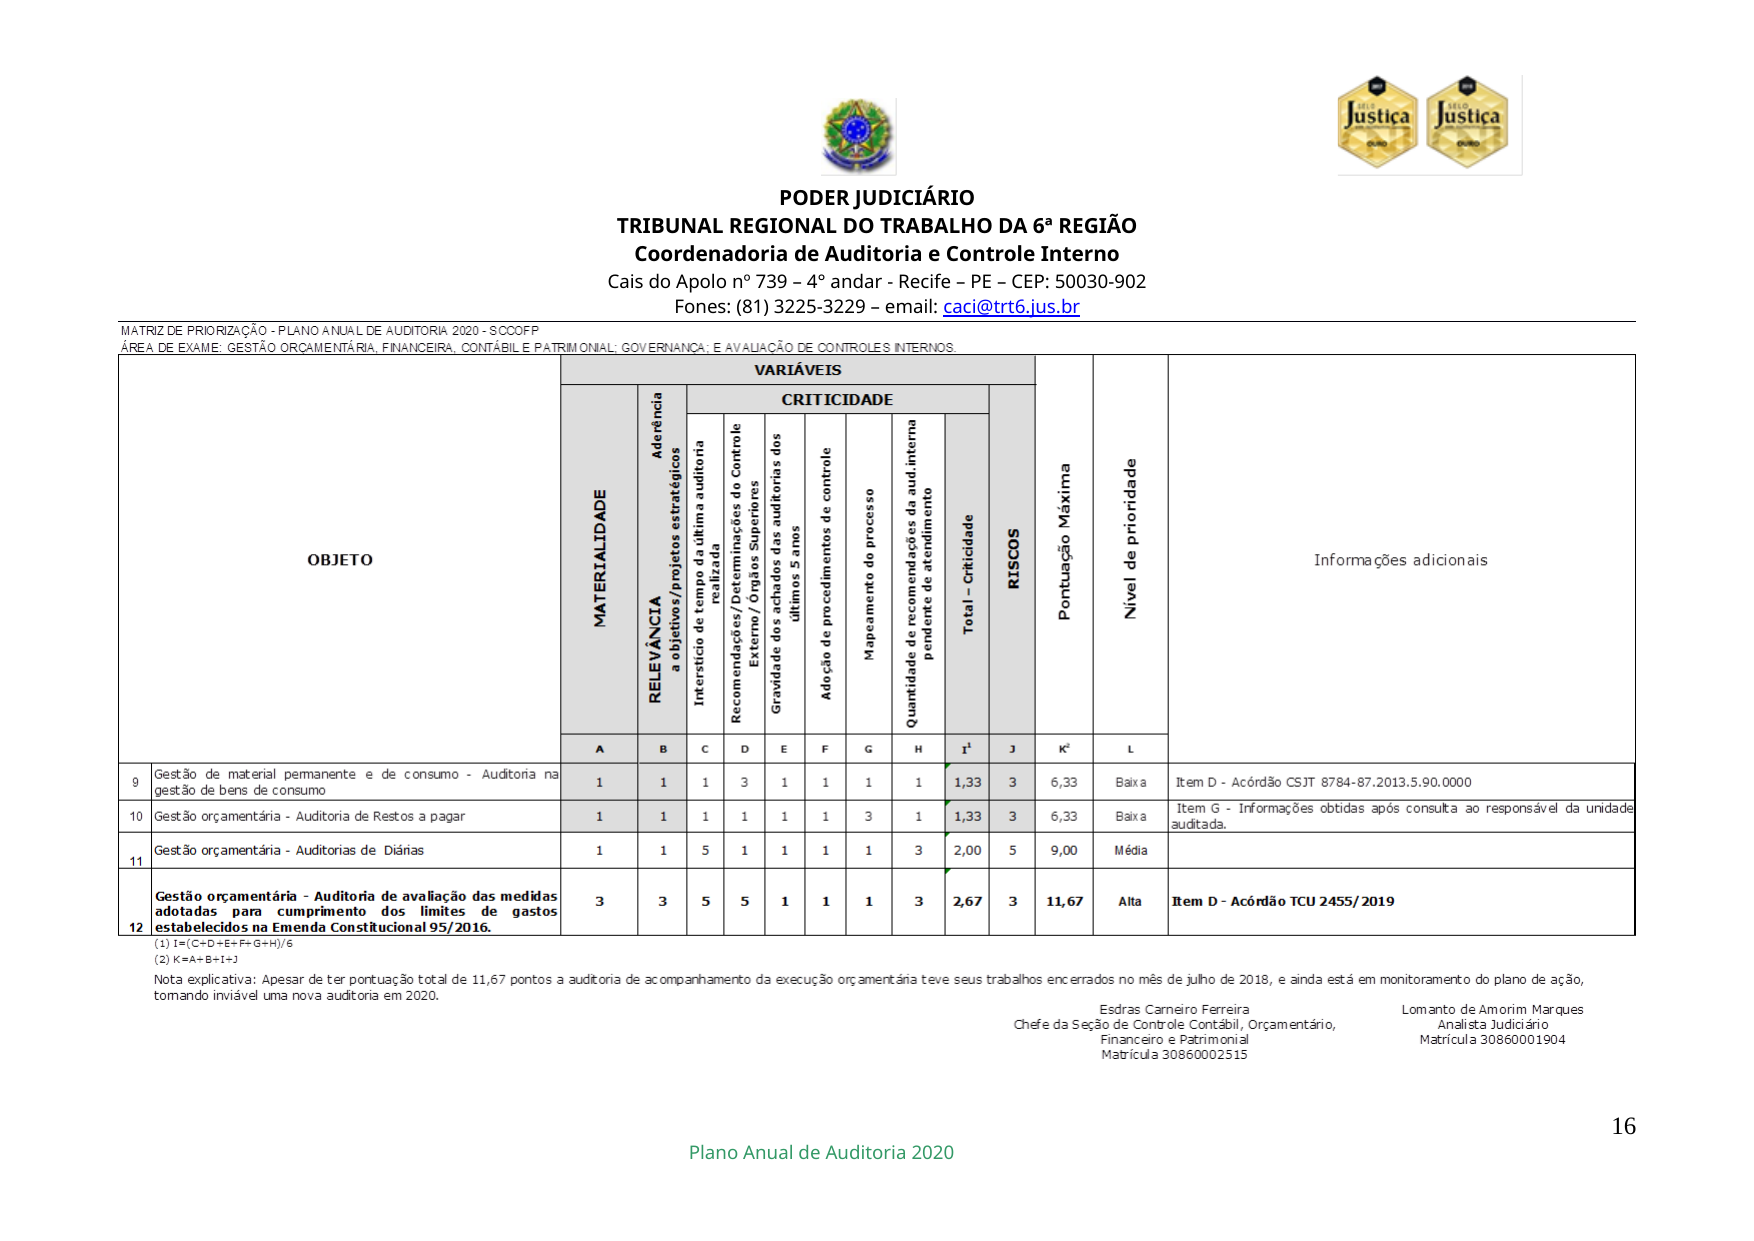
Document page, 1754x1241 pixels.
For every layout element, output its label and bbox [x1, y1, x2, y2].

picture [821, 98, 898, 177]
picture [1337, 75, 1524, 177]
picture [118, 322, 1637, 1068]
